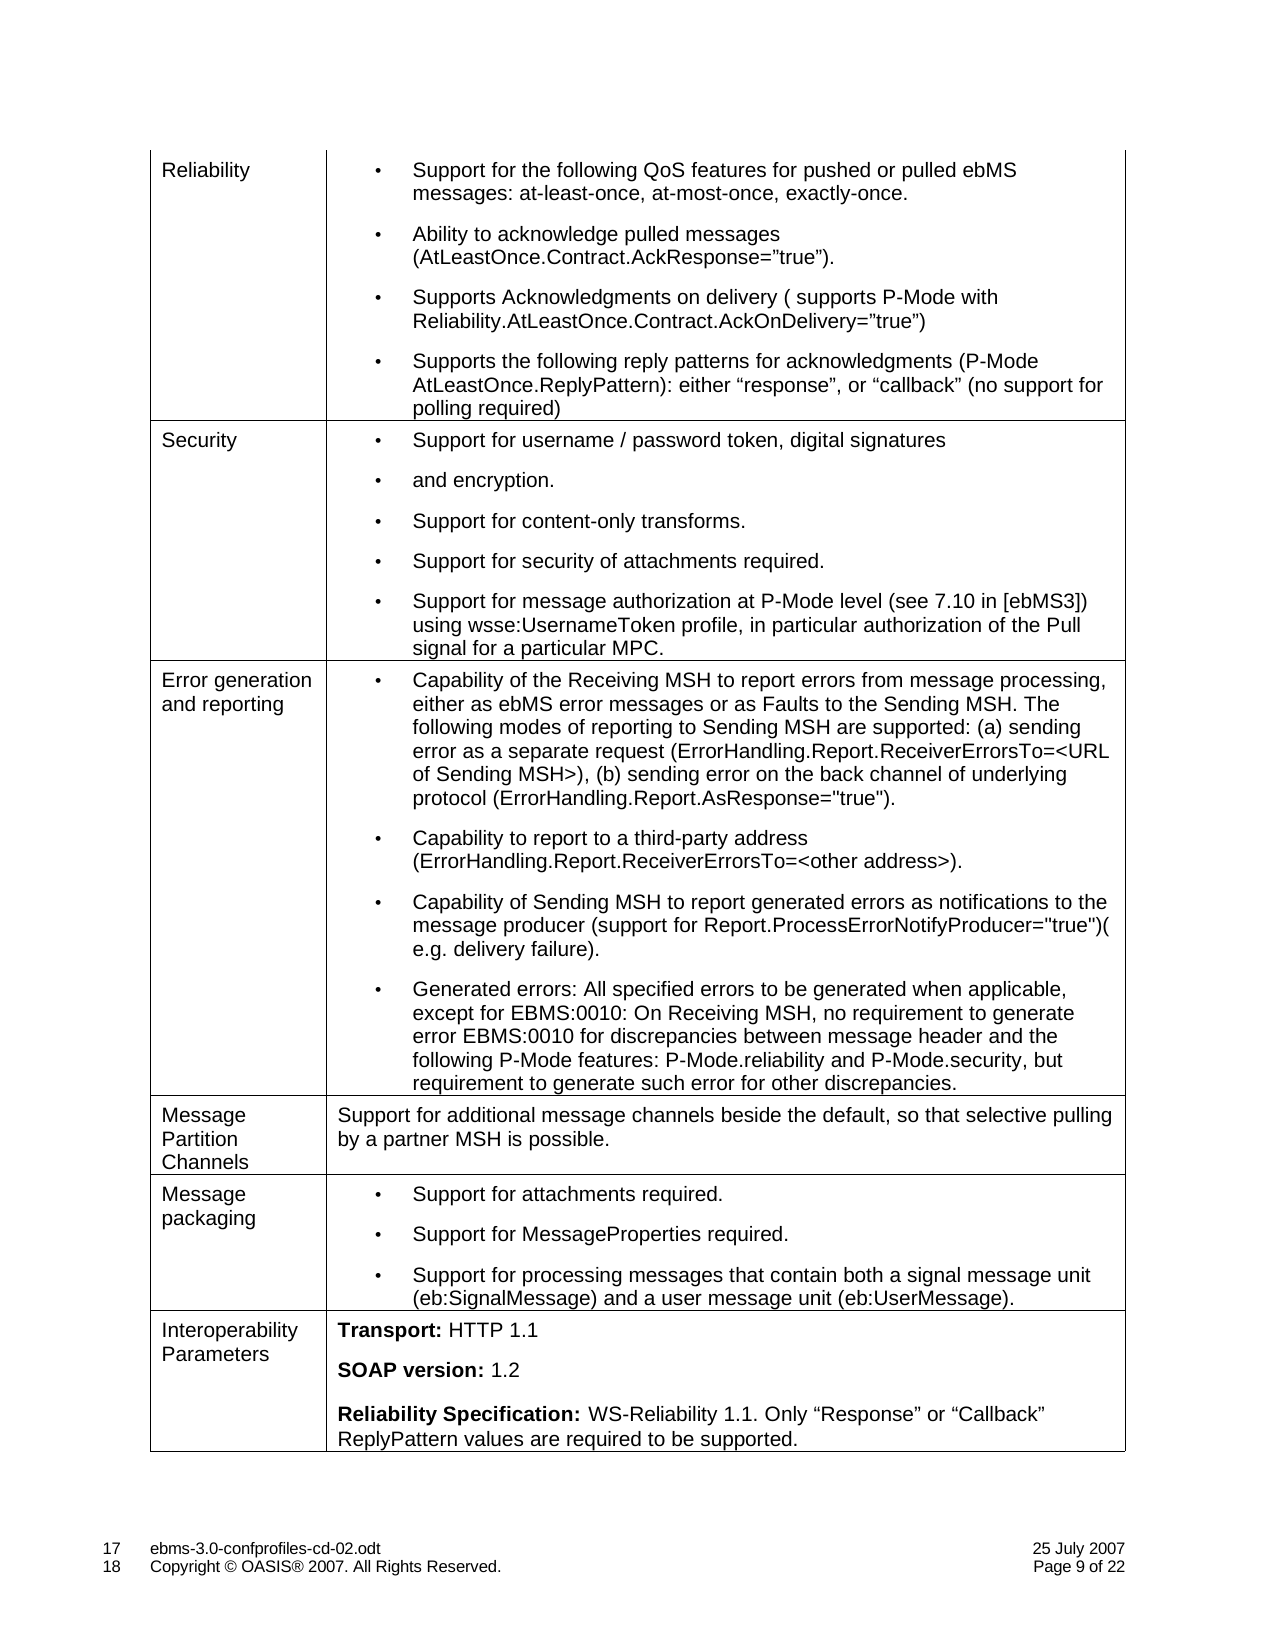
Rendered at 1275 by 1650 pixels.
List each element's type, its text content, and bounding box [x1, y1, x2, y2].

table_cell Support for additional message channels beside the default, so that selective pulling by a partner MSH is possible. [327, 1096, 1125, 1174]
table_cell Error generation and reporting [151, 661, 326, 1095]
table_cell Capability of the Receiving MSH to report errors from message processing, either as ebMS error messages or as Faults to the Sending MSH. The following modes of reporting to Sending MSH are supported: (a) sending error as a separate request (ErrorHandling.Report.ReceiverErrorsTo=<URL of Sending MSH>), (b) sending error on the back channel of underlying protocol (ErrorHandling.Report.AsResponse="true"). Capability to report to a third-party address (ErrorHandling.Report.ReceiverErrorsTo=<other address>). Capability of Sending MSH to report generated errors as notifications to the message producer (support for Report.ProcessErrorNotifyProducer="true")( e.g. delivery failure). Generated errors: All specified errors to be generated when applicable, except for EBMS:0010: On Receiving MSH, no requirement to generate error EBMS:0010 for discrepancies between message header and the following P-Mode features: P-Mode.reliability and P-Mode.security, but requirement to generate such error for other discrepancies. [327, 661, 1125, 1095]
table_cell Security [151, 421, 326, 660]
table_cell Message Partition Channels [151, 1096, 326, 1174]
table_cell Support for attachments required. Support for MessageProperties required. Support for processing messages that contain both a signal message unit (eb:SignalMessage) and a user message unit (eb:UserMessage). [327, 1175, 1125, 1310]
table_cell Support for username / password token, digital signatures and encryption. Support for content-only transforms. Support for security of attachments required. Support for message authorization at P-Mode level (see 7.10 in [ebMS3]) using wsse:UsernameToken profile, in particular authorization of the Pull signal for a particular MPC. [327, 421, 1125, 660]
table_cell Message packaging [151, 1175, 326, 1310]
table_cell Interoperability Parameters [151, 1311, 326, 1451]
table_cell Support for the following QoS features for pushed or pulled ebMS messages: at-least-once, at-most-once, exactly-once. Ability to acknowledge pulled messages (AtLeastOnce.Contract.AckResponse=”true”). Supports Acknowledgments on delivery ( supports P-Mode with Reliability.AtLeastOnce.Contract.AckOnDelivery=”true”) Supports the following reply patterns for acknowledgments (P-Mode AtLeastOnce.ReplyPattern): either “response”, or “callback” (no support for polling required) [327, 150, 1125, 420]
table_cell Reliability [151, 150, 326, 420]
table_cell Transport: HTTP 1.1 SOAP version: 1.2 Reliability Specification: WS-Reliability 1.1. Only “Response” or “Callback” ReplyPattern values are required to be supported. [327, 1311, 1125, 1451]
